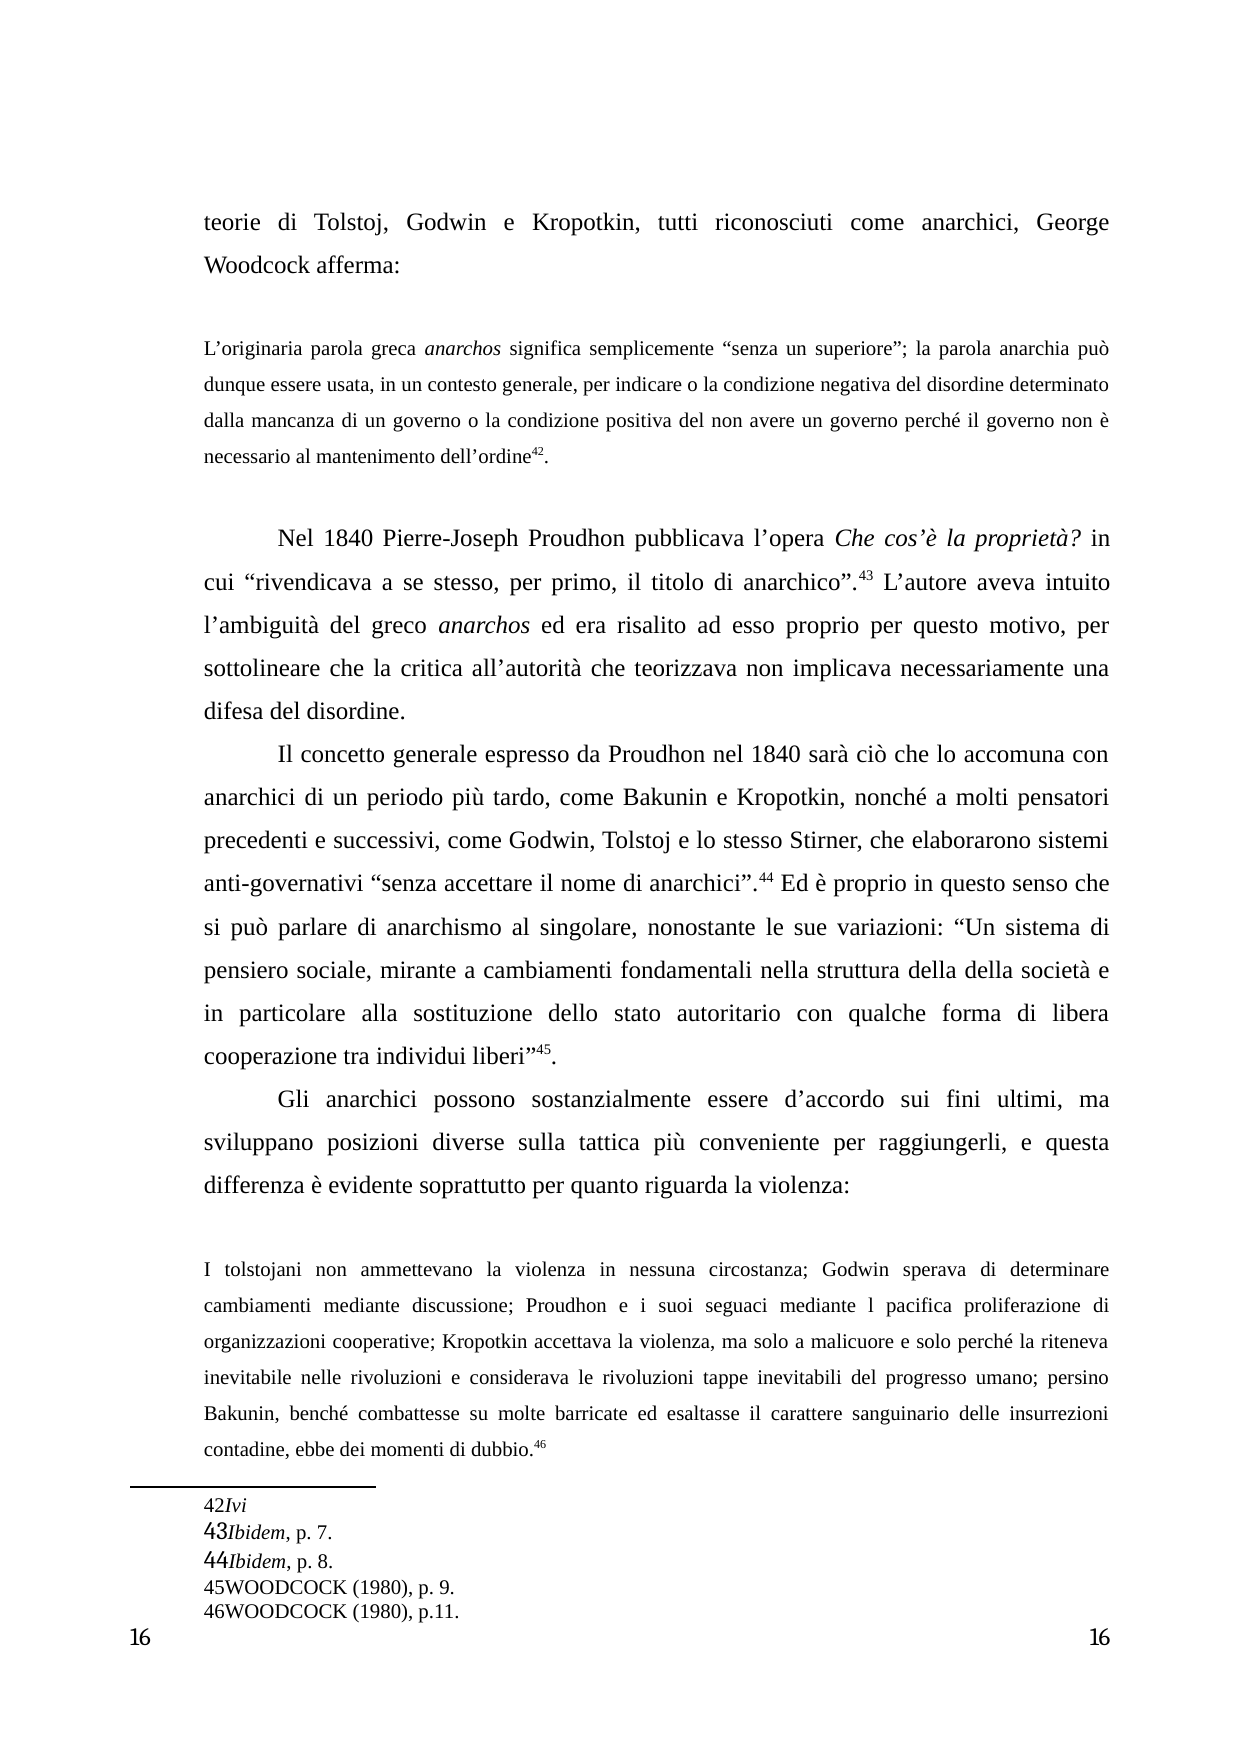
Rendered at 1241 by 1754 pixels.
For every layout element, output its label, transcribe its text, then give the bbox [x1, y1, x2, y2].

text WOODCOCK (1980), p. 9. [204, 1574, 1110, 1599]
text Ivi [204, 1493, 1110, 1517]
text Il concetto generale espresso da Proudhon nel 1840 sarà ciò che lo accomuna con anarchici di un periodo più tardo, come Bakunin e Kropotkin, nonché a molti pensatori precedenti e successivi, come Godwin, Tolstoj e lo stesso Stirner, che elaborarono sistemi anti-governativi “senza accettare il nome di anarchici”. Ed è proprio in questo senso che si può parlare di anarchismo al singolare, nonostante le sue variazioni: “Un sistema di pensiero sociale, mirante a cambiamenti fondamentali nella struttura della della società e in particolare alla sostituzione dello stato autoritario con qualche forma di libera cooperazione tra individui liberi”. [204, 739, 1110, 1070]
text Nel 1840 Pierre-Joseph Proudhon pubblicava l’opera Che cos’è la proprietà? in cui “rivendicava a se stesso, per primo, il titolo di anarchico”. L’autore aveva intuito l’ambiguità del greco anarchos ed era risalito ad esso proprio per questo motivo, per sottolineare che la critica all’autorità che teorizzava non implicava necessariamente una difesa del disordine. [204, 523, 1110, 725]
text Ibidem, p. 8. [204, 1546, 1110, 1574]
text Gli anarchici possono sostanzialmente essere d’accordo sui fini ultimi, ma sviluppano posizioni diverse sulla tattica più conveniente per raggiungerli, e questa differenza è evidente soprattutto per quanto riguarda la violenza: [204, 1084, 1110, 1199]
text Ibidem, p. 7. [204, 1517, 1110, 1546]
text I tolstojani non ammettevano la violenza in nessuna circostanza; Godwin sperava di determinare cambiamenti mediante discussione; Proudhon e i suoi seguaci mediante l pacifica proliferazione di organizzazioni cooperative; Kropotkin accettava la violenza, ma solo a malicuore e solo perché la riteneva inevitabile nelle rivoluzioni e considerava le rivoluzioni tappe inevitabili del progresso umano; persino Bakunin, benché combattesse su molte barricate ed esaltasse il carattere sanguinario delle insurrezioni contadine, ebbe dei momenti di dubbio. [204, 1257, 1110, 1461]
text WOODCOCK (1980), p.11. [204, 1599, 1110, 1623]
text L’originaria parola greca anarchos significa semplicemente “senza un superiore”; la parola anarchia può dunque essere usata, in un contesto generale, per indicare o la condizione negativa del disordine determinato dalla mancanza di un governo o la condizione positiva del non avere un governo perché il governo non è necessario al mantenimento dell’ordine. [204, 336, 1110, 468]
text teorie di Tolstoj, Godwin e Kropotkin, tutti riconosciuti come anarchici, George Woodcock afferma: [204, 207, 1110, 279]
